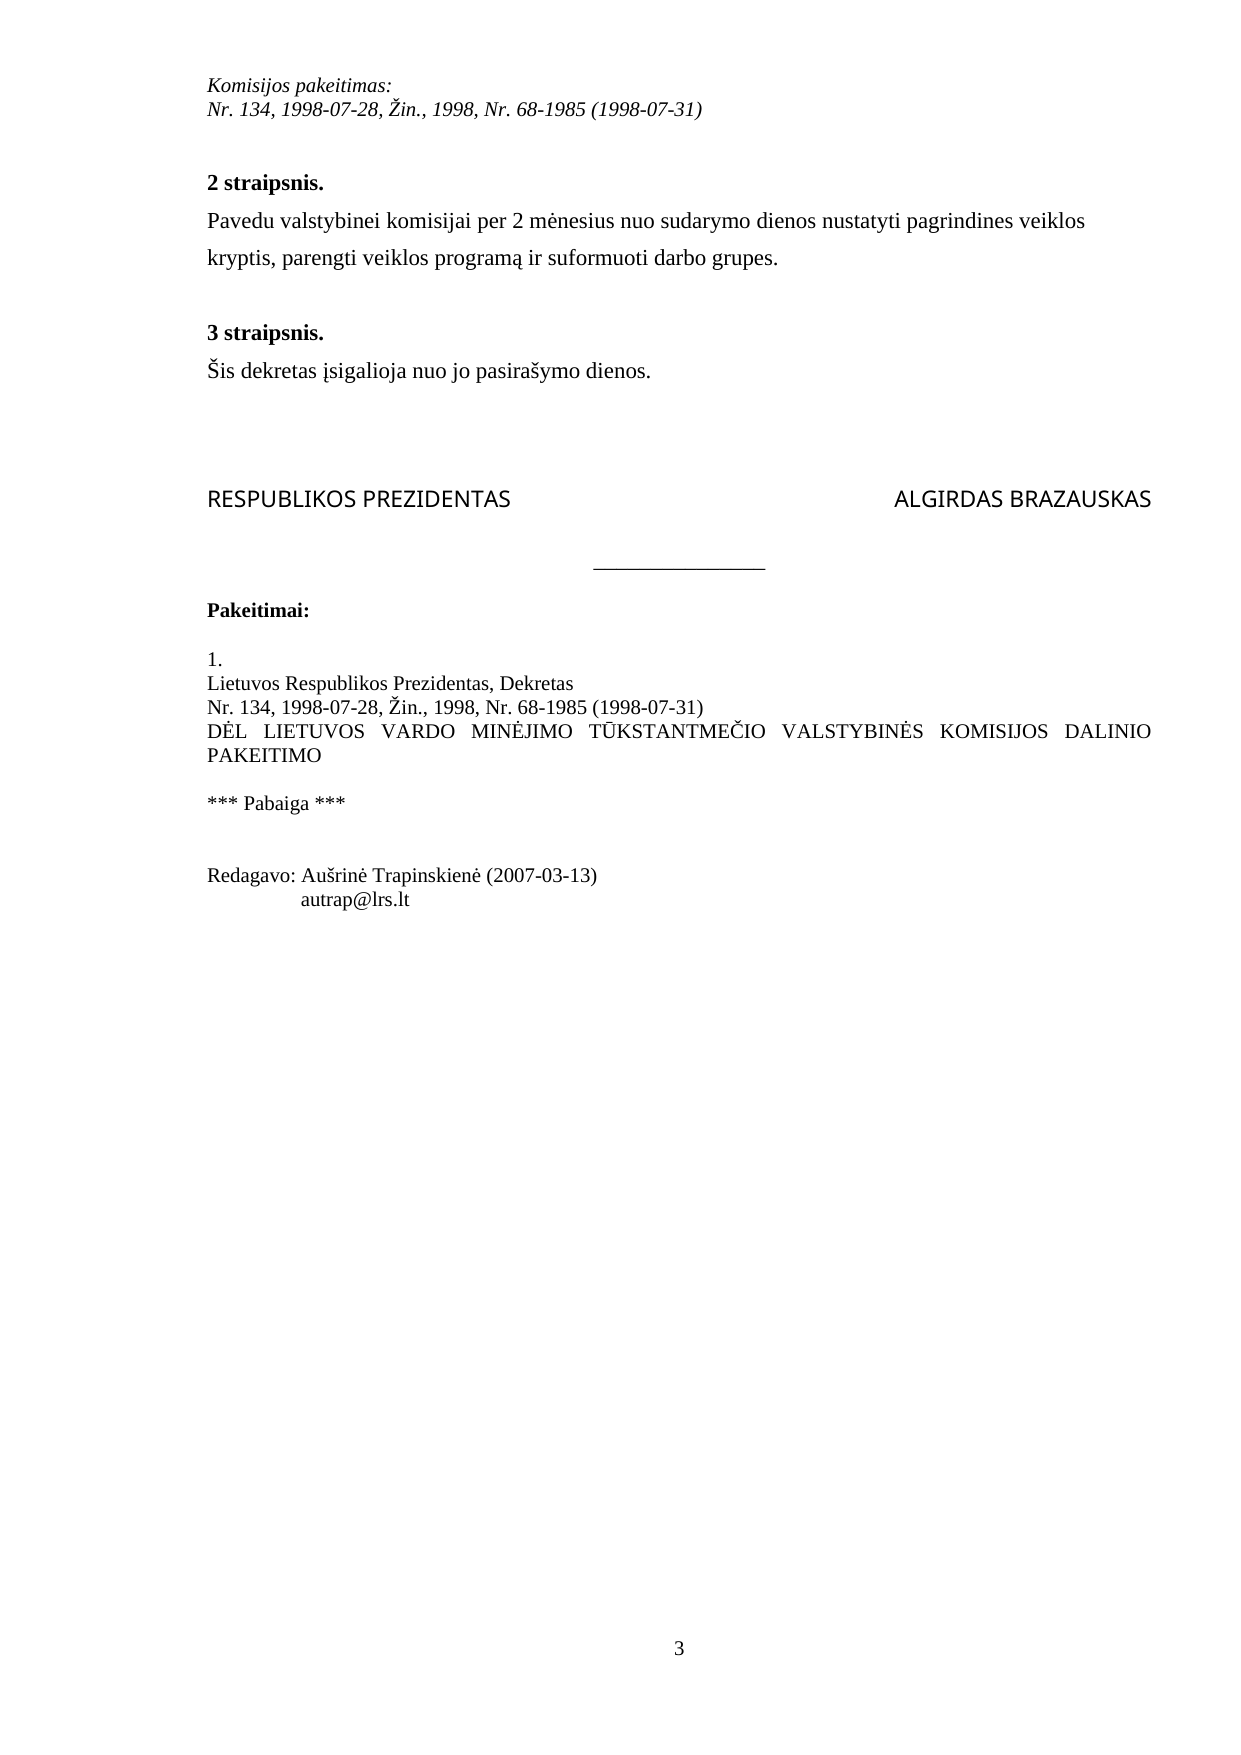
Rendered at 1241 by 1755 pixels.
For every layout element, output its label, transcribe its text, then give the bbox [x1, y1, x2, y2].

text RESPUBLIKOS PREZIDENTAS ALGIRDAS BRAZAUSKAS [207, 483, 1152, 514]
text Pakeitimai: [207, 598, 1152, 622]
text Nr. 134, 1998-07-28, Žin., 1998, Nr. 68-1985 (1998-07-31) [207, 694, 1152, 719]
text Šis dekretas įsigalioja nuo jo pasirašymo dienos. [207, 346, 1152, 383]
text *** Pabaiga *** [207, 791, 1152, 815]
text 2 straipsnis. [207, 158, 1152, 196]
text Lietuvos Respublikos Prezidentas, Dekretas [207, 671, 1152, 694]
text Redagavo: Aušrinė Trapinskienė (2007-03-13) [207, 863, 1152, 887]
text Nr. 134, 1998-07-28, Žin., 1998, Nr. 68-1985 (1998-07-31) [207, 97, 1152, 121]
text autrap@lrs.lt [207, 887, 1152, 911]
text DĖL LIETUVOS VARDO MINĖJIMO TŪKSTANTMEČIO VALSTYBINĖS KOMISIJOS DALINIO PAKEITIMO [207, 719, 1152, 767]
text 3 straipsnis. [207, 308, 1152, 346]
text 1. [207, 646, 1152, 671]
text _______________ [207, 546, 1152, 572]
text Komisijos pakeitimas: [207, 59, 1152, 97]
text Pavedu valstybinei komisijai per 2 mėnesius nuo sudarymo dienos nustatyti pagrindines veiklos kryptis, parengti veiklos programą ir suformuoti darbo grupes. [207, 196, 1152, 271]
